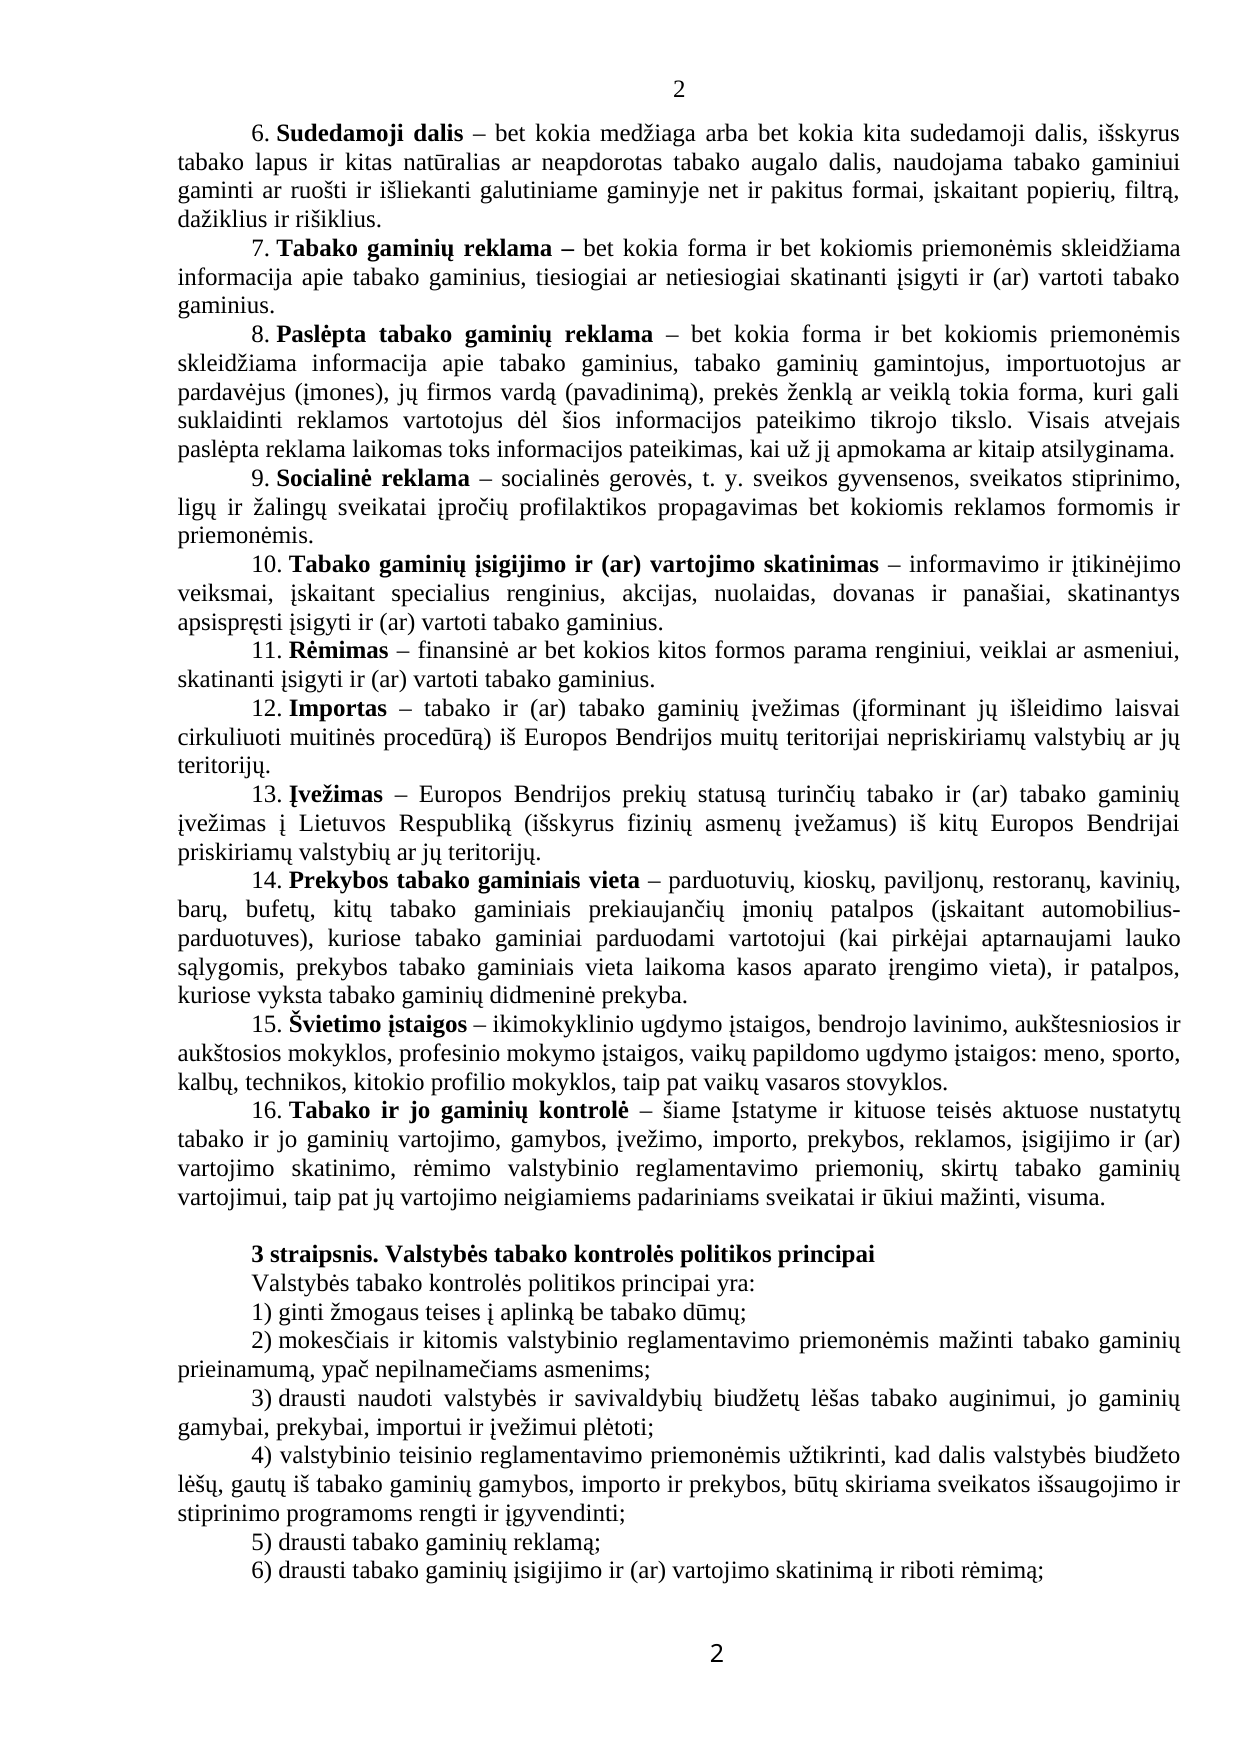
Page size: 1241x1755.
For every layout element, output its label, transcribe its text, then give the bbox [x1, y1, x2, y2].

text 15. Švietimo įstaigos – ikimokyklinio ugdymo įstaigos, bendrojo lavinimo, aukštesniosios ir aukštosios mokyklos, profesinio mokymo įstaigos, vaikų papildomo ugdymo įstaigos: meno, sporto, kalbų, technikos, kitokio profilio mokyklos, taip pat vaikų vasaros stovyklos. [177, 1009, 1181, 1096]
text 1) ginti žmogaus teises į aplinką be tabako dūmų; [177, 1297, 1181, 1326]
text 11. Rėmimas – finansinė ar bet kokios kitos formos parama renginiui, veiklai ar asmeniui, skatinanti įsigyti ir (ar) vartoti tabako gaminius. [177, 636, 1181, 693]
text 14. Prekybos tabako gaminiais vieta – parduotuvių, kioskų, paviljonų, restoranų, kavinių, barų, bufetų, kitų tabako gaminiais prekiaujančių įmonių patalpos (įskaitant automobilius-parduotuves), kuriose tabako gaminiai parduodami vartotojui (kai pirkėjai aptarnaujami lauko sąlygomis, prekybos tabako gaminiais vieta laikoma kasos aparato įrengimo vieta), ir patalpos, kuriose vyksta tabako gaminių didmeninė prekyba. [177, 866, 1181, 1009]
text 8. Paslėpta tabako gaminių reklama – bet kokia forma ir bet kokiomis priemonėmis skleidžiama informacija apie tabako gaminius, tabako gaminių gamintojus, importuotojus ar pardavėjus (įmones), jų firmos vardą (pavadinimą), prekės ženklą ar veiklą tokia forma, kuri gali suklaidinti reklamos vartotojus dėl šios informacijos pateikimo tikrojo tikslo. Visais atvejais paslėpta reklama laikomas toks informacijos pateikimas, kai už jį apmokama ar kitaip atsilyginama. [177, 319, 1181, 463]
text 3) drausti naudoti valstybės ir savivaldybių biudžetų lėšas tabako auginimui, jo gaminių gamybai, prekybai, importui ir įvežimui plėtoti; [177, 1383, 1181, 1441]
text 6) drausti tabako gaminių įsigijimo ir (ar) vartojimo skatinimą ir riboti rėmimą; [177, 1556, 1181, 1584]
text 10. Tabako gaminių įsigijimo ir (ar) vartojimo skatinimas – informavimo ir įtikinėjimo veiksmai, įskaitant specialius renginius, akcijas, nuolaidas, dovanas ir panašiai, skatinantys apsispręsti įsigyti ir (ar) vartoti tabako gaminius. [177, 549, 1181, 636]
text 13. Įvežimas – Europos Bendrijos prekių statusą turinčių tabako ir (ar) tabako gaminių įvežimas į Lietuvos Respubliką (išskyrus fizinių asmenų įvežamus) iš kitų Europos Bendrijai priskiriamų valstybių ar jų teritorijų. [177, 779, 1181, 866]
text 2) mokesčiais ir kitomis valstybinio reglamentavimo priemonėmis mažinti tabako gaminių prieinamumą, ypač nepilnamečiams asmenims; [177, 1326, 1181, 1383]
text Valstybės tabako kontrolės politikos principai yra: [177, 1268, 1181, 1297]
text 3 straipsnis. Valstybės tabako kontrolės politikos principai [177, 1239, 1181, 1268]
text 9. Socialinė reklama – socialinės gerovės, t. y. sveikos gyvensenos, sveikatos stiprinimo, ligų ir žalingų sveikatai įpročių profilaktikos propagavimas bet kokiomis reklamos formomis ir priemonėmis. [177, 463, 1181, 549]
text 4) valstybinio teisinio reglamentavimo priemonėmis užtikrinti, kad dalis valstybės biudžeto lėšų, gautų iš tabako gaminių gamybos, importo ir prekybos, būtų skiriama sveikatos išsaugojimo ir stiprinimo programoms rengti ir įgyvendinti; [177, 1441, 1181, 1527]
text 5) drausti tabako gaminių reklamą; [177, 1527, 1181, 1556]
text 6. Sudedamoji dalis – bet kokia medžiaga arba bet kokia kita sudedamoji dalis, išskyrus tabako lapus ir kitas natūralias ar neapdorotas tabako augalo dalis, naudojama tabako gaminiui gaminti ar ruošti ir išliekanti galutiniame gaminyje net ir pakitus formai, įskaitant popierių, filtrą, dažiklius ir rišiklius. [177, 118, 1181, 233]
text 7. Tabako gaminių reklama – bet kokia forma ir bet kokiomis priemonėmis skleidžiama informacija apie tabako gaminius, tiesiogiai ar netiesiogiai skatinanti įsigyti ir (ar) vartoti tabako gaminius. [177, 233, 1181, 319]
text 16. Tabako ir jo gaminių kontrolė – šiame Įstatyme ir kituose teisės aktuose nustatytų tabako ir jo gaminių vartojimo, gamybos, įvežimo, importo, prekybos, reklamos, įsigijimo ir (ar) vartojimo skatinimo, rėmimo valstybinio reglamentavimo priemonių, skirtų tabako gaminių vartojimui, taip pat jų vartojimo neigiamiems padariniams sveikatai ir ūkiui mažinti, visuma. [177, 1096, 1181, 1211]
text 12. Importas – tabako ir (ar) tabako gaminių įvežimas (įforminant jų išleidimo laisvai cirkuliuoti muitinės procedūrą) iš Europos Bendrijos muitų teritorijai nepriskiriamų valstybių ar jų teritorijų. [177, 693, 1181, 779]
